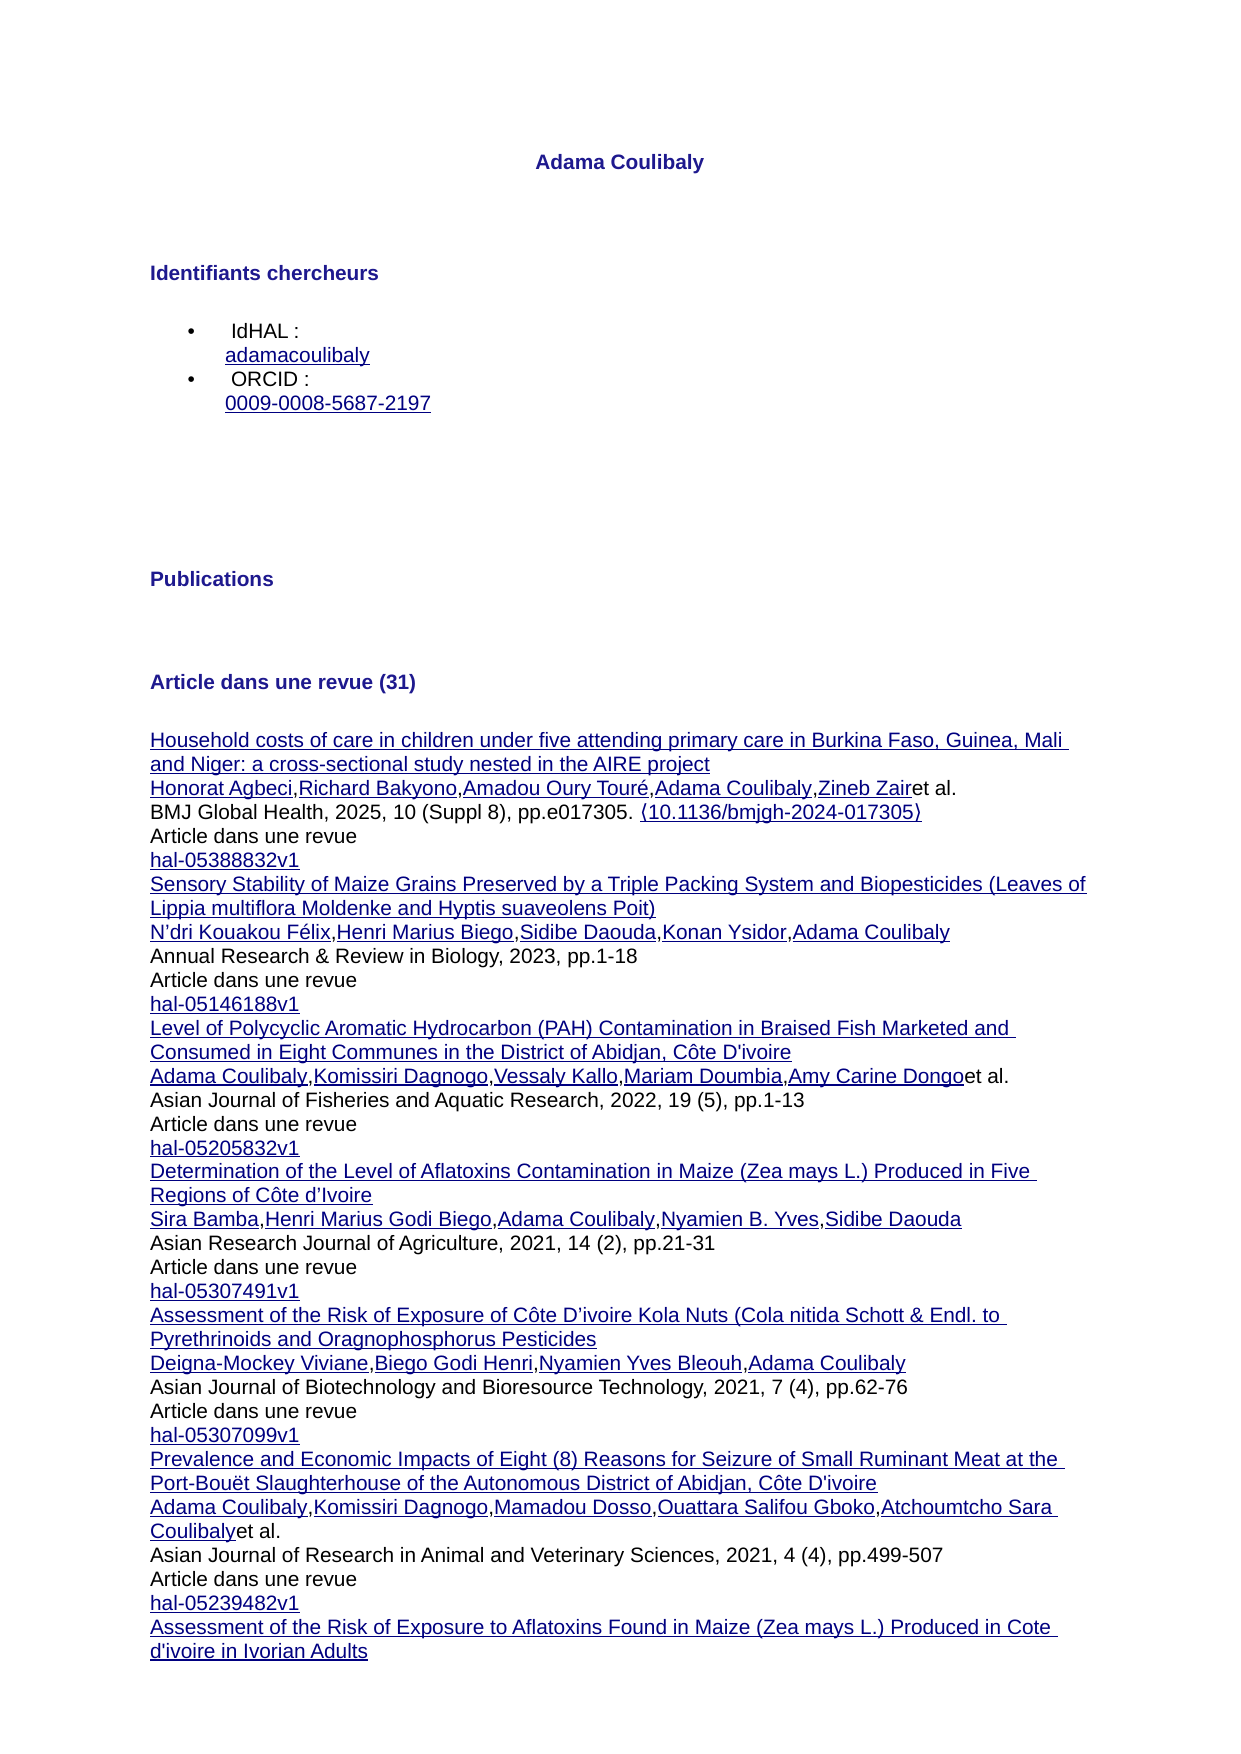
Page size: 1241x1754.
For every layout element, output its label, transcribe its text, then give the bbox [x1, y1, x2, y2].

subtitle Article dans une revue (31) [150, 670, 1090, 694]
table_cell Determination of the Level of Aflatoxins Contamination in Maize (Zea mays L.) Produced in Five Regions of Côte d’Ivoire Sira Bamba,Henri Marius Godi Biego,Adama Coulibaly,Nyamien B. Yves,Sidibe Daouda Asian Research Journal of Agriculture, 2021, 14 (2), pp.21-31 Article dans une revue hal-05307491v1 [150, 1159, 1090, 1303]
subtitle Adama Coulibaly [150, 150, 1090, 174]
list IdHAL : [187, 319, 1090, 343]
table_cell Assessment of the Risk of Exposure of Côte D’ivoire Kola Nuts (Cola nitida Schott & Endl. to Pyrethrinoids and Oragnophosphorus Pesticides Deigna-Mockey Viviane,Biego Godi Henri,Nyamien Yves Bleouh,Adama Coulibaly Asian Journal of Biotechnology and Bioresource Technology, 2021, 7 (4), pp.62-76 Article dans une revue hal-05307099v1 [150, 1303, 1090, 1447]
table_cell Prevalence and Economic Impacts of Eight (8) Reasons for Seizure of Small Ruminant Meat at the Port-Bouët Slaughterhouse of the Autonomous District of Abidjan, Côte D'ivoire Adama Coulibaly,Komissiri Dagnogo,Mamadou Dosso,Ouattara Salifou Gboko,Atchoumtcho Sara Coulibalyet al. Asian Journal of Research in Animal and Veterinary Sciences, 2021, 4 (4), pp.499-507 Article dans une revue hal-05239482v1 [150, 1447, 1090, 1614]
subtitle Identifiants chercheurs [150, 260, 1090, 284]
table_header Household costs of care in children under five attending primary care in Burkina Faso, Guinea, Mali and Niger: a cross-sectional study nested in the AIRE project Honorat Agbeci,Richard Bakyono,Amadou Oury Touré,Adama Coulibaly,Zineb Zairet al. BMJ Global Health, 2025, 10 (Suppl 8), pp.e017305. ⟨10.1136/bmjgh-2024-017305⟩ Article dans une revue hal-05388832v1 [150, 728, 1090, 872]
list adamacoulibaly [187, 343, 1090, 367]
table_cell Sensory Stability of Maize Grains Preserved by a Triple Packing System and Biopesticides (Leaves of Lippia multiflora Moldenke and Hyptis suaveolens Poit) N’dri Kouakou Félix,Henri Marius Biego,Sidibe Daouda,Konan Ysidor,Adama Coulibaly Annual Research & Review in Biology, 2023, pp.1-18 Article dans une revue hal-05146188v1 [150, 872, 1090, 1016]
subtitle Publications [150, 567, 1090, 591]
table_cell Assessment of the Risk of Exposure to Aflatoxins Found in Maize (Zea mays L.) Produced in Cote d'ivoire in Ivorian Adults [150, 1615, 1090, 1662]
table_cell Level of Polycyclic Aromatic Hydrocarbon (PAH) Contamination in Braised Fish Marketed and Consumed in Eight Communes in the District of Abidjan, Côte D'ivoire Adama Coulibaly,Komissiri Dagnogo,Vessaly Kallo,Mariam Doumbia,Amy Carine Dongoet al. Asian Journal of Fisheries and Aquatic Research, 2022, 19 (5), pp.1-13 Article dans une revue hal-05205832v1 [150, 1016, 1090, 1159]
list 0009-0008-5687-2197 [187, 391, 1090, 414]
list ORCID : [187, 367, 1090, 391]
